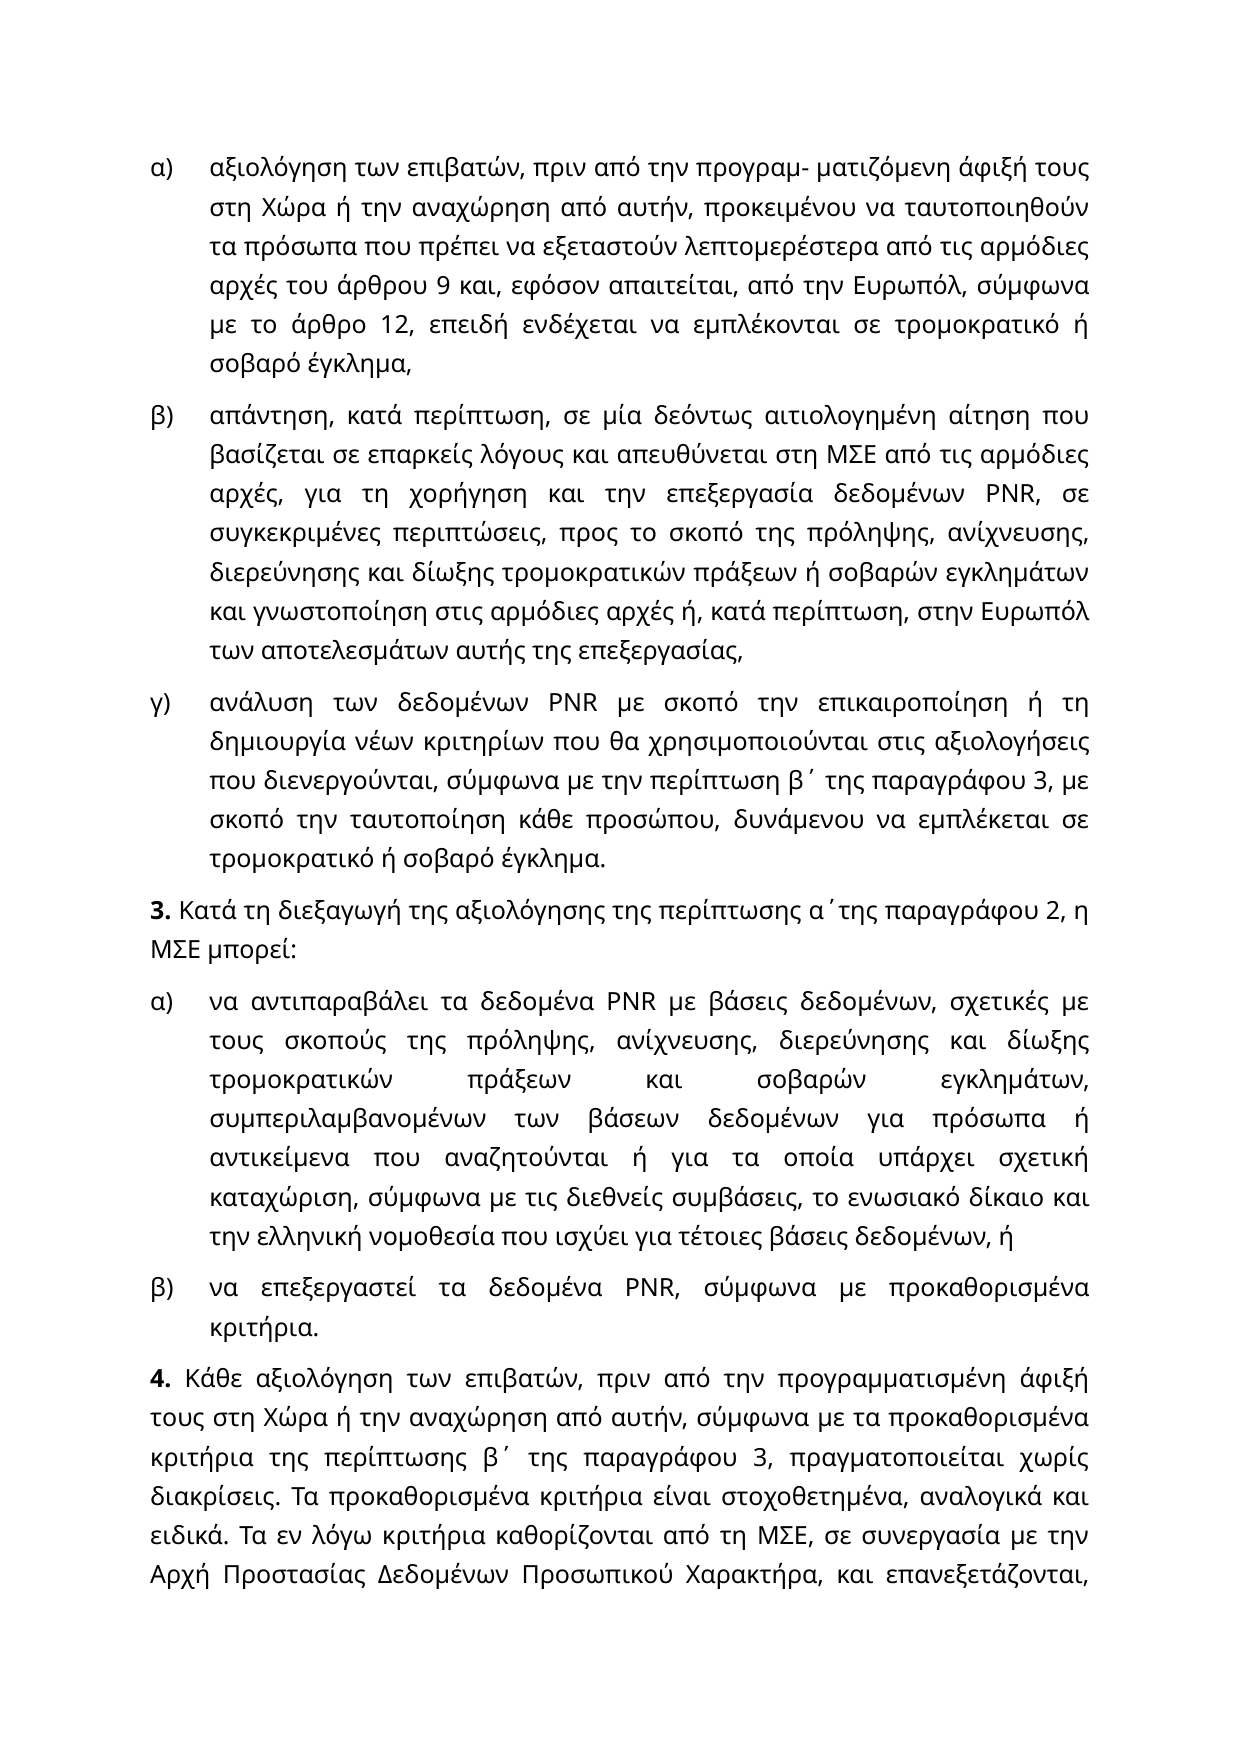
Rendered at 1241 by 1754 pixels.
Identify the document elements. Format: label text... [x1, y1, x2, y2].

text 4. Κάθε αξιολόγηση των επιβατών, πριν από την προγραμματισμένη άφιξή τους στη Χώρα ή την αναχώρηση από αυτήν, σύμφωνα με τα προκαθορισμένα κριτήρια της περίπτωσης β΄ της παραγράφου 3, πραγματοποιείται χωρίς διακρίσεις. Τα προκαθορισμένα κριτήρια είναι στοχοθετημένα, αναλογικά και ειδικά. Τα εν λόγω κριτήρια καθορίζονται από τη ΜΣΕ, σε συνεργασία με την Αρχή Προστασίας Δεδομένων Προσωπικού Χαρακτήρα, και επανεξετάζονται, [150, 1361, 1090, 1591]
list β) απάντηση, κατά περίπτωση, σε μία δεόντως αιτιολογημένη αίτηση που βασίζεται σε επαρκείς λόγους και απευθύνεται στη ΜΣΕ από τις αρμόδιες αρχές, για τη χορήγηση και την επεξεργασία δεδομένων PNR, σε συγκεκριμένες περιπτώσεις, προς το σκοπό της πρόληψης, ανίχνευσης, διερεύνησης και δίωξης τρομοκρατικών πράξεων ή σοβαρών εγκλημάτων και γνωστοποίηση στις αρμόδιες αρχές ή, κατά περίπτωση, στην Ευρωπόλ των αποτελεσμάτων αυτής της επεξεργασίας, [150, 397, 1090, 667]
list α) να αντιπαραβάλει τα δεδομένα PNR με βάσεις δεδομένων, σχετικές με τους σκοπούς της πρόληψης, ανίχνευσης, διερεύνησης και δίωξης τρομοκρατικών πράξεων και σοβαρών εγκλημάτων, συμπεριλαμβανομένων των βάσεων δεδομένων για πρόσωπα ή αντικείμενα που αναζητούνται ή για τα οποία υπάρχει σχετική καταχώριση, σύμφωνα με τις διεθνείς συμβάσεις, το ενωσιακό δίκαιο και την ελληνική νομοθεσία που ισχύει για τέτοιες βάσεις δεδομένων, ή [150, 983, 1090, 1252]
text 3. Κατά τη διεξαγωγή της αξιολόγησης της περίπτωσης α΄της παραγράφου 2, η ΜΣΕ μπορεί: [150, 892, 1090, 966]
list γ) ανάλυση των δεδομένων PNR με σκοπό την επικαιροποίηση ή τη δημιουργία νέων κριτηρίων που θα χρησιμοποιούνται στις αξιολογήσεις που διενεργούνται, σύμφωνα με την περίπτωση β΄ της παραγράφου 3, με σκοπό την ταυτοποίηση κάθε προσώπου, δυνάμενου να εμπλέκεται σε τρομοκρατικό ή σοβαρό έγκλημα. [150, 684, 1090, 875]
list α) αξιολόγηση των επιβατών, πριν από την προγραμ- ματιζόμενη άφιξή τους στη Χώρα ή την αναχώρηση από αυτήν, προκειμένου να ταυτοποιηθούν τα πρόσωπα που πρέπει να εξεταστούν λεπτομερέστερα από τις αρμόδιες αρχές του άρθρου 9 και, εφόσον απαιτείται, από την Ευρωπόλ, σύμφωνα με το άρθρο 12, επειδή ενδέχεται να εμπλέκονται σε τρομοκρατικό ή σοβαρό έγκλημα, [150, 150, 1090, 380]
list β) να επεξεργαστεί τα δεδομένα PNR, σύμφωνα με προκαθορισμένα κριτήρια. [150, 1270, 1090, 1343]
